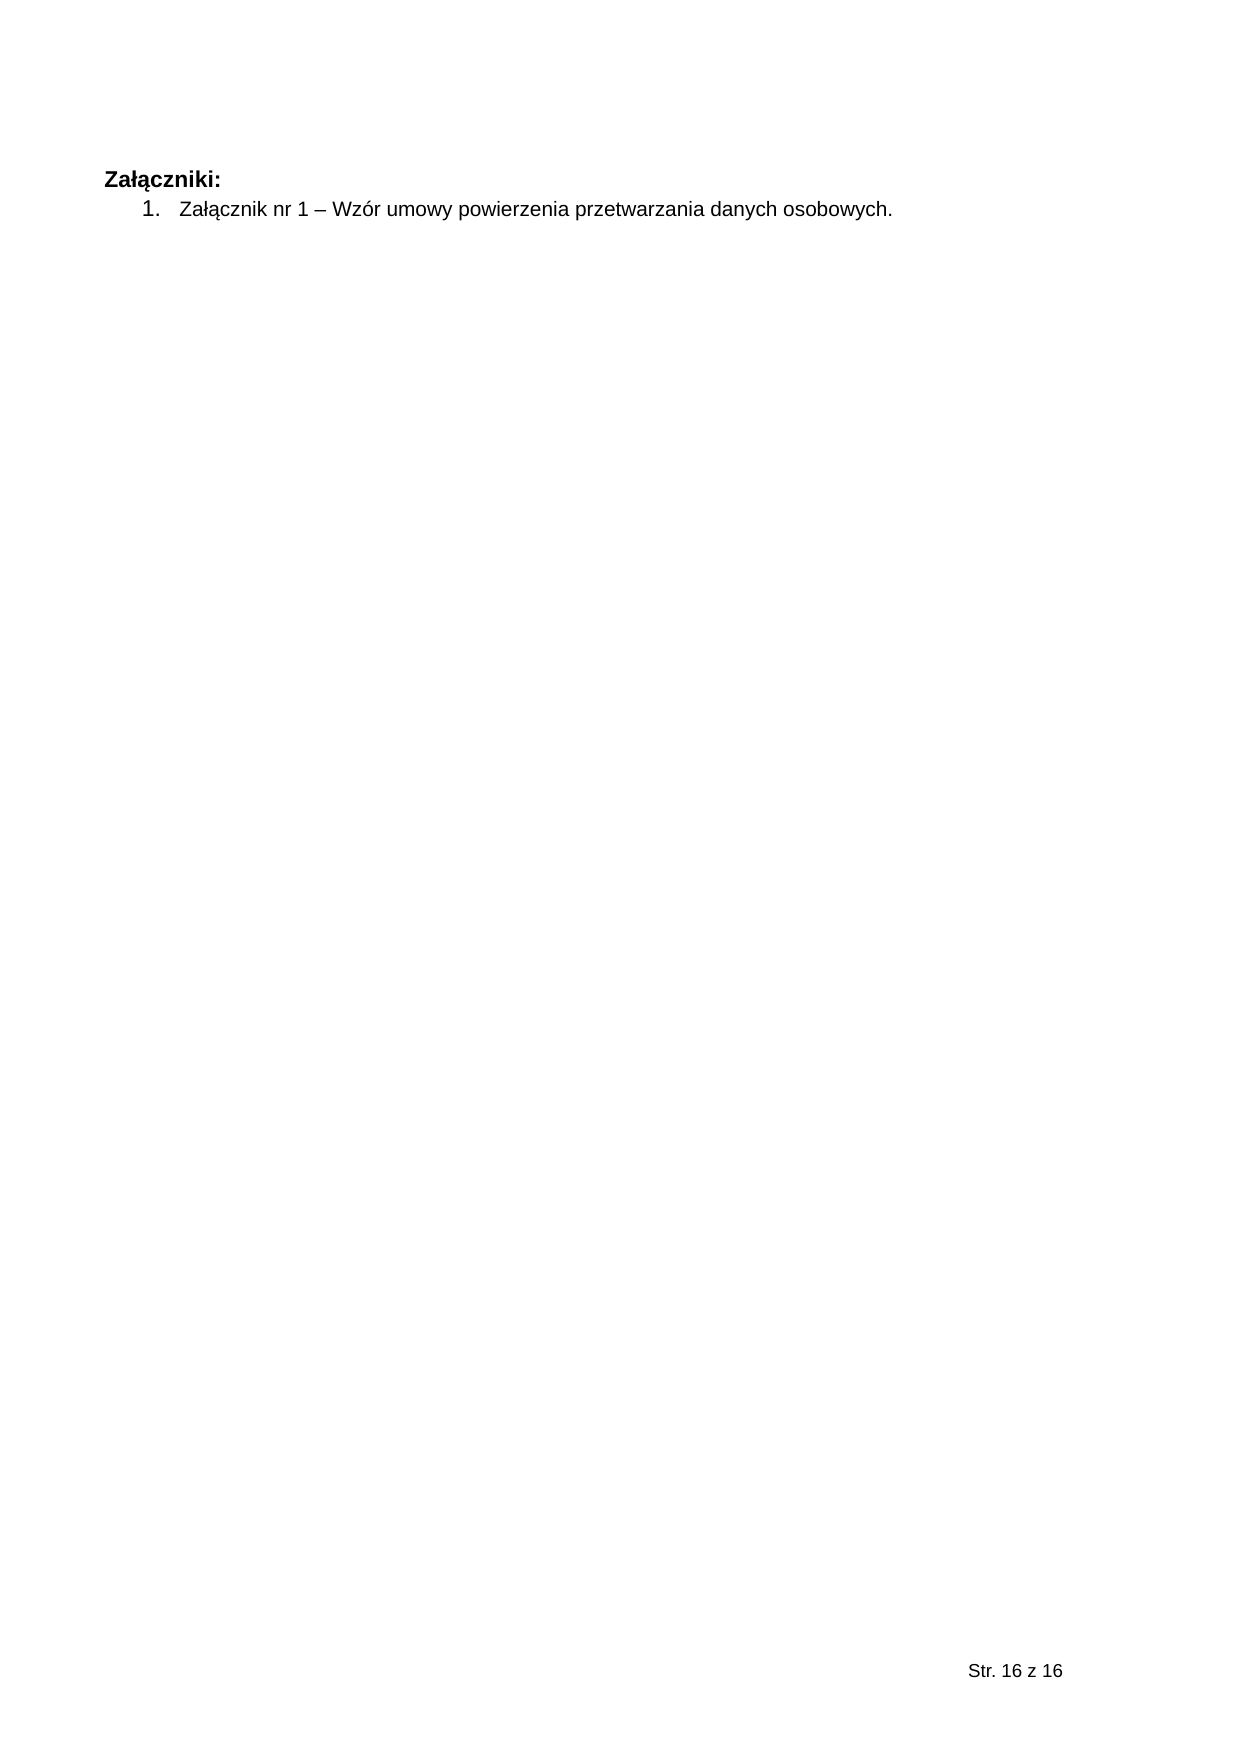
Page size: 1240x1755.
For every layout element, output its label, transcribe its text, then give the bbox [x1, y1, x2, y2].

text Załączniki: [104, 167, 1062, 192]
list Załącznik nr 1 – Wzór umowy powierzenia przetwarzania danych osobowych. [142, 196, 1062, 222]
